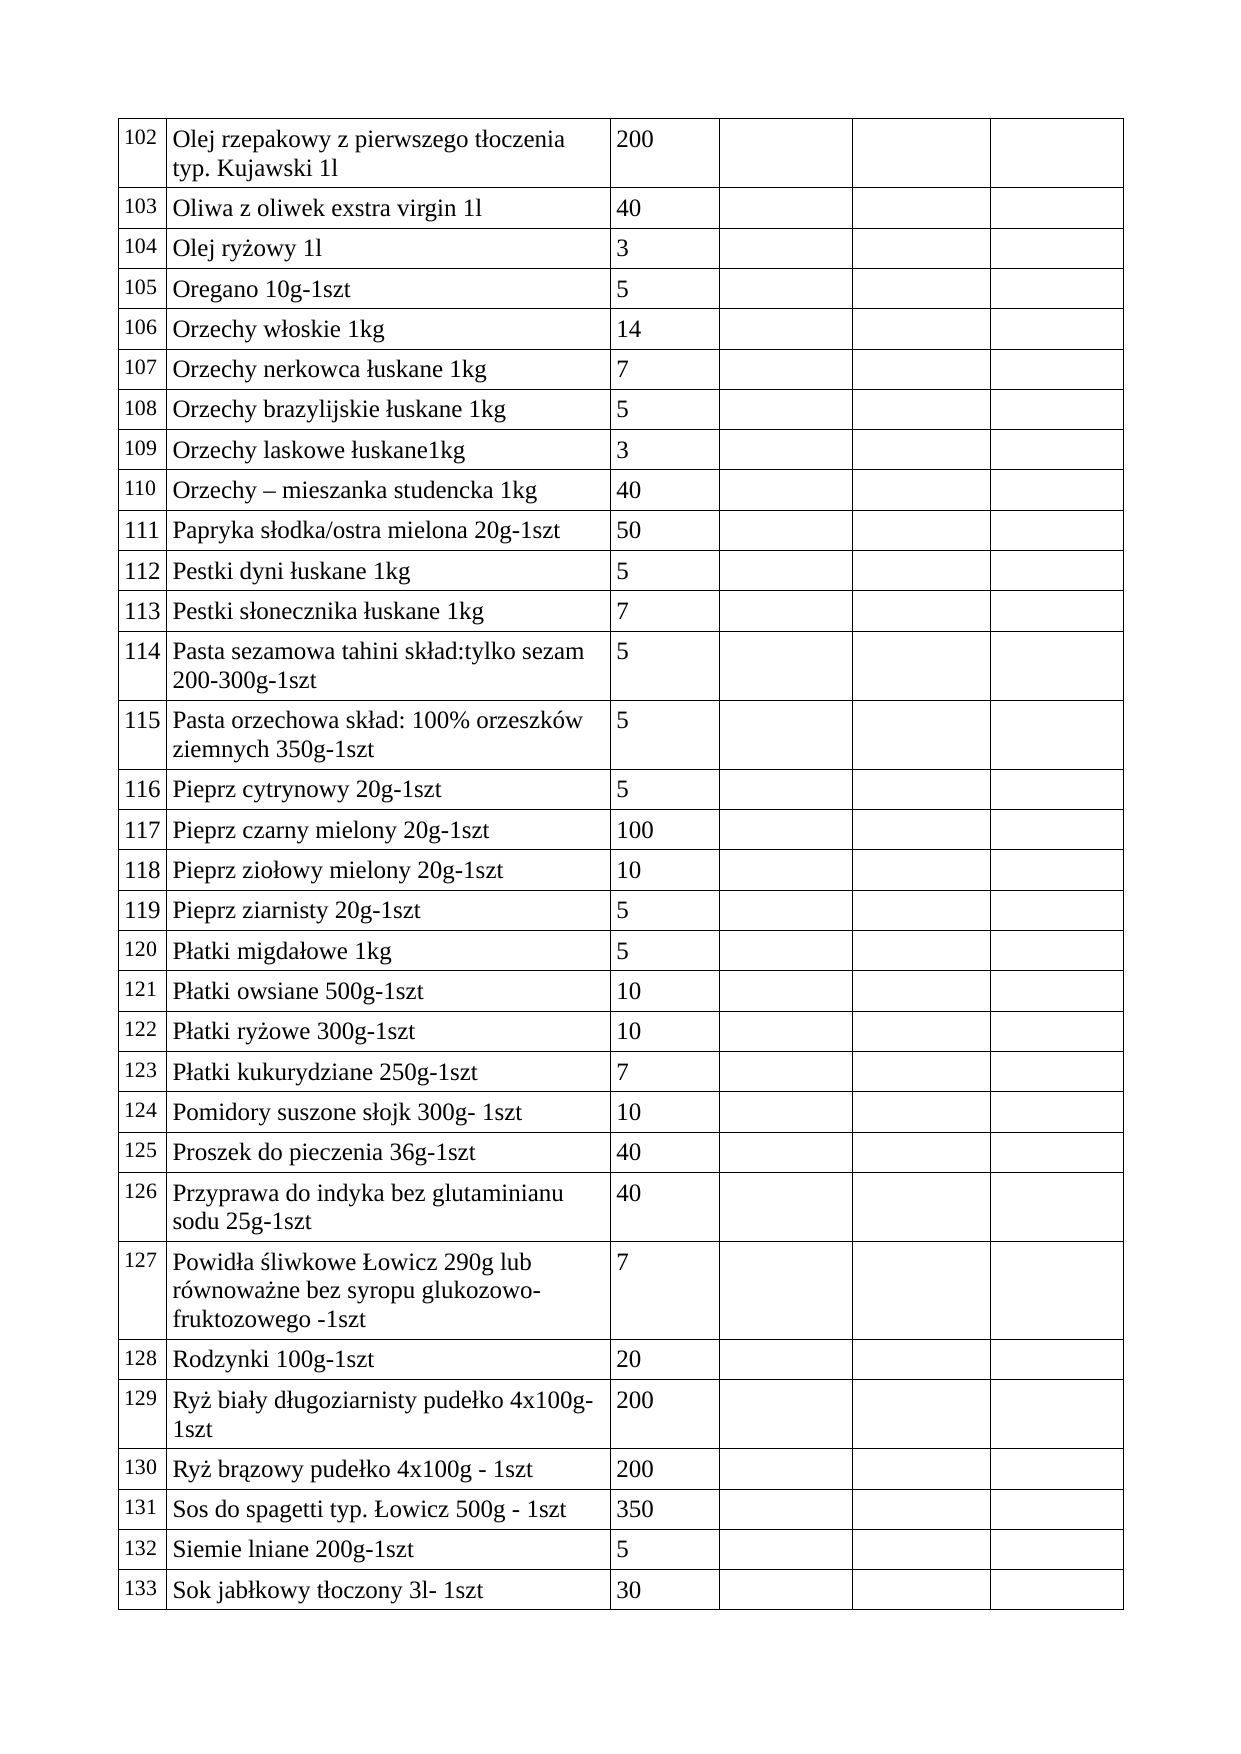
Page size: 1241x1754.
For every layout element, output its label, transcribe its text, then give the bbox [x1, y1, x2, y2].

table_cell 116 [119, 770, 166, 809]
table_cell Płatki migdałowe 1kg [167, 931, 610, 970]
table_cell [991, 1490, 1123, 1529]
table_cell 126 [119, 1173, 166, 1241]
table_cell [720, 269, 852, 308]
table_cell 105 [119, 269, 166, 308]
table_cell [853, 1173, 990, 1241]
table_cell Papryka słodka/ostra mielona 20g-1szt [167, 511, 610, 550]
table_cell 5 [611, 770, 719, 809]
table_cell Olej ryżowy 1l [167, 229, 610, 268]
table_cell 113 [119, 591, 166, 631]
table_cell 130 [119, 1449, 166, 1488]
table_cell [991, 701, 1123, 769]
table_cell [991, 1173, 1123, 1241]
table_cell Pestki dyni łuskane 1kg [167, 551, 610, 590]
table_cell 200 [611, 1380, 719, 1448]
table_cell 129 [119, 1380, 166, 1448]
table_cell 40 [611, 188, 719, 227]
table_cell 7 [611, 1242, 719, 1339]
table_cell Płatki ryżowe 300g-1szt [167, 1012, 610, 1051]
table_cell [991, 229, 1123, 268]
table_cell [720, 1570, 852, 1609]
table_cell Pasta orzechowa skład: 100% orzeszków ziemnych 350g-1szt [167, 701, 610, 769]
table_cell [853, 430, 990, 469]
table_cell [720, 309, 852, 348]
table_cell [991, 551, 1123, 590]
table_cell [720, 430, 852, 469]
table_cell 40 [611, 1173, 719, 1241]
table_cell [991, 1133, 1123, 1172]
table_cell 40 [611, 470, 719, 510]
table_cell [853, 591, 990, 631]
table_cell 133 [119, 1570, 166, 1609]
table_cell Pomidory suszone słojk 300g- 1szt [167, 1092, 610, 1132]
table_cell 107 [119, 350, 166, 389]
table_cell [991, 119, 1123, 187]
table_cell 125 [119, 1133, 166, 1172]
table_cell [853, 1092, 990, 1132]
table_cell [853, 1449, 990, 1488]
table_cell [991, 390, 1123, 429]
table_cell Pasta sezamowa tahini skład:tylko sezam 200-300g-1szt [167, 632, 610, 700]
table_cell [853, 891, 990, 930]
table_cell [720, 551, 852, 590]
table_cell [853, 188, 990, 227]
table_cell 120 [119, 931, 166, 970]
table_cell [991, 188, 1123, 227]
table_cell [720, 1449, 852, 1488]
table_cell 108 [119, 390, 166, 429]
table_cell 14 [611, 309, 719, 348]
table_cell 7 [611, 350, 719, 389]
table_cell Pestki słonecznika łuskane 1kg [167, 591, 610, 631]
table_cell [853, 1490, 990, 1529]
table_cell Orzechy – mieszanka studencka 1kg [167, 470, 610, 510]
table_cell [720, 1490, 852, 1529]
table_cell Powidła śliwkowe Łowicz 290g lub równoważne bez syropu glukozowo-fruktozowego -1szt [167, 1242, 610, 1339]
table_cell Ryż brązowy pudełko 4x100g - 1szt [167, 1449, 610, 1488]
table_cell [991, 511, 1123, 550]
table_cell Orzechy nerkowca łuskane 1kg [167, 350, 610, 389]
table_cell [720, 350, 852, 389]
table_cell [853, 931, 990, 970]
table_cell [853, 850, 990, 890]
table_cell [720, 1340, 852, 1379]
table_cell [720, 931, 852, 970]
table_cell 112 [119, 551, 166, 590]
table_cell [853, 470, 990, 510]
table_cell [853, 119, 990, 187]
table_cell 109 [119, 430, 166, 469]
table_cell Sos do spagetti typ. Łowicz 500g - 1szt [167, 1490, 610, 1529]
table_cell [853, 511, 990, 550]
table_cell [853, 1133, 990, 1172]
table_cell [853, 1012, 990, 1051]
table_cell 123 [119, 1052, 166, 1091]
table_cell [720, 1092, 852, 1132]
table_cell [720, 1380, 852, 1448]
table_cell [991, 1449, 1123, 1488]
table_cell Pieprz cytrynowy 20g-1szt [167, 770, 610, 809]
table_cell Pieprz czarny mielony 20g-1szt [167, 810, 610, 849]
table_cell 115 [119, 701, 166, 769]
table_cell 7 [611, 1052, 719, 1091]
table_cell 10 [611, 971, 719, 1011]
table_cell [991, 1012, 1123, 1051]
table_cell [853, 390, 990, 429]
table_cell [720, 1012, 852, 1051]
table_cell [720, 1133, 852, 1172]
table_cell 5 [611, 1530, 719, 1569]
table_cell Orzechy laskowe łuskane1kg [167, 430, 610, 469]
table_cell [853, 701, 990, 769]
table_cell [991, 1092, 1123, 1132]
table_cell 111 [119, 511, 166, 550]
table_cell [991, 430, 1123, 469]
table_cell [853, 1380, 990, 1448]
table_cell 106 [119, 309, 166, 348]
table_cell [720, 119, 852, 187]
table_cell [853, 1242, 990, 1339]
table_cell [853, 1570, 990, 1609]
table_cell Rodzynki 100g-1szt [167, 1340, 610, 1379]
table_cell [991, 309, 1123, 348]
table_cell 117 [119, 810, 166, 849]
table_cell Pieprz ziarnisty 20g-1szt [167, 891, 610, 930]
table_cell Płatki owsiane 500g-1szt [167, 971, 610, 1011]
table_cell 5 [611, 891, 719, 930]
table_cell 7 [611, 591, 719, 631]
table_cell 20 [611, 1340, 719, 1379]
table_cell [853, 1530, 990, 1569]
table_cell [853, 309, 990, 348]
table_cell 118 [119, 850, 166, 890]
table_cell 3 [611, 430, 719, 469]
table_cell [991, 1340, 1123, 1379]
table_cell Przyprawa do indyka bez glutaminianu sodu 25g-1szt [167, 1173, 610, 1241]
table_cell Orzechy brazylijskie łuskane 1kg [167, 390, 610, 429]
table_cell [853, 810, 990, 849]
table_cell 10 [611, 1012, 719, 1051]
table_cell 10 [611, 850, 719, 890]
table_cell Proszek do pieczenia 36g-1szt [167, 1133, 610, 1172]
table_cell 102 [119, 119, 166, 187]
table_cell [991, 470, 1123, 510]
table_cell [720, 632, 852, 700]
table_cell [991, 810, 1123, 849]
table_cell [720, 971, 852, 1011]
table_cell [853, 269, 990, 308]
table_cell 10 [611, 1092, 719, 1132]
table_cell [853, 971, 990, 1011]
table_cell Płatki kukurydziane 250g-1szt [167, 1052, 610, 1091]
table_cell [991, 891, 1123, 930]
table_cell 114 [119, 632, 166, 700]
table_cell 104 [119, 229, 166, 268]
table_cell [991, 632, 1123, 700]
table_cell Pieprz ziołowy mielony 20g-1szt [167, 850, 610, 890]
table_cell 127 [119, 1242, 166, 1339]
table_cell 119 [119, 891, 166, 930]
table_cell 200 [611, 1449, 719, 1488]
table_cell [853, 551, 990, 590]
table_cell [720, 470, 852, 510]
table_cell 128 [119, 1340, 166, 1379]
table_cell [853, 229, 990, 268]
table_cell 100 [611, 810, 719, 849]
table_cell [720, 770, 852, 809]
table_cell [720, 1242, 852, 1339]
table_cell [991, 931, 1123, 970]
table_cell [853, 350, 990, 389]
table_cell 350 [611, 1490, 719, 1529]
table_cell 131 [119, 1490, 166, 1529]
table_cell Oliwa z oliwek exstra virgin 1l [167, 188, 610, 227]
table_cell 110 [119, 470, 166, 510]
table_cell [991, 971, 1123, 1011]
table_cell 5 [611, 551, 719, 590]
table_cell [853, 1052, 990, 1091]
table_cell [991, 591, 1123, 631]
table_cell 5 [611, 701, 719, 769]
table_cell [720, 591, 852, 631]
table_cell Ryż biały długoziarnisty pudełko 4x100g- 1szt [167, 1380, 610, 1448]
table_cell [720, 850, 852, 890]
table_cell Oregano 10g-1szt [167, 269, 610, 308]
table_cell 30 [611, 1570, 719, 1609]
table_cell Olej rzepakowy z pierwszego tłoczenia typ. Kujawski 1l [167, 119, 610, 187]
table_cell 5 [611, 390, 719, 429]
table_cell [991, 1380, 1123, 1448]
table_cell [720, 891, 852, 930]
table_cell [853, 1340, 990, 1379]
table_cell [720, 1052, 852, 1091]
table_cell [991, 1530, 1123, 1569]
table_cell [991, 850, 1123, 890]
table_cell 121 [119, 971, 166, 1011]
table_cell [853, 632, 990, 700]
table_cell 5 [611, 931, 719, 970]
table_cell 103 [119, 188, 166, 227]
table_cell 122 [119, 1012, 166, 1051]
table_cell 50 [611, 511, 719, 550]
table_cell [720, 511, 852, 550]
table_cell [853, 770, 990, 809]
table_cell Siemie lniane 200g-1szt [167, 1530, 610, 1569]
table_cell [720, 188, 852, 227]
table_cell [720, 810, 852, 849]
table_cell [991, 350, 1123, 389]
table_cell [991, 1570, 1123, 1609]
table_cell [720, 229, 852, 268]
table_cell Sok jabłkowy tłoczony 3l- 1szt [167, 1570, 610, 1609]
table_cell [720, 701, 852, 769]
table_cell [991, 1242, 1123, 1339]
table_cell Orzechy włoskie 1kg [167, 309, 610, 348]
table_cell [991, 770, 1123, 809]
table_cell 40 [611, 1133, 719, 1172]
table_cell 200 [611, 119, 719, 187]
table_cell 132 [119, 1530, 166, 1569]
table_cell 5 [611, 632, 719, 700]
table_cell [991, 269, 1123, 308]
table_cell [720, 390, 852, 429]
table_cell [720, 1530, 852, 1569]
table_cell 3 [611, 229, 719, 268]
table_cell [991, 1052, 1123, 1091]
table_cell [720, 1173, 852, 1241]
table_cell 124 [119, 1092, 166, 1132]
table_cell 5 [611, 269, 719, 308]
